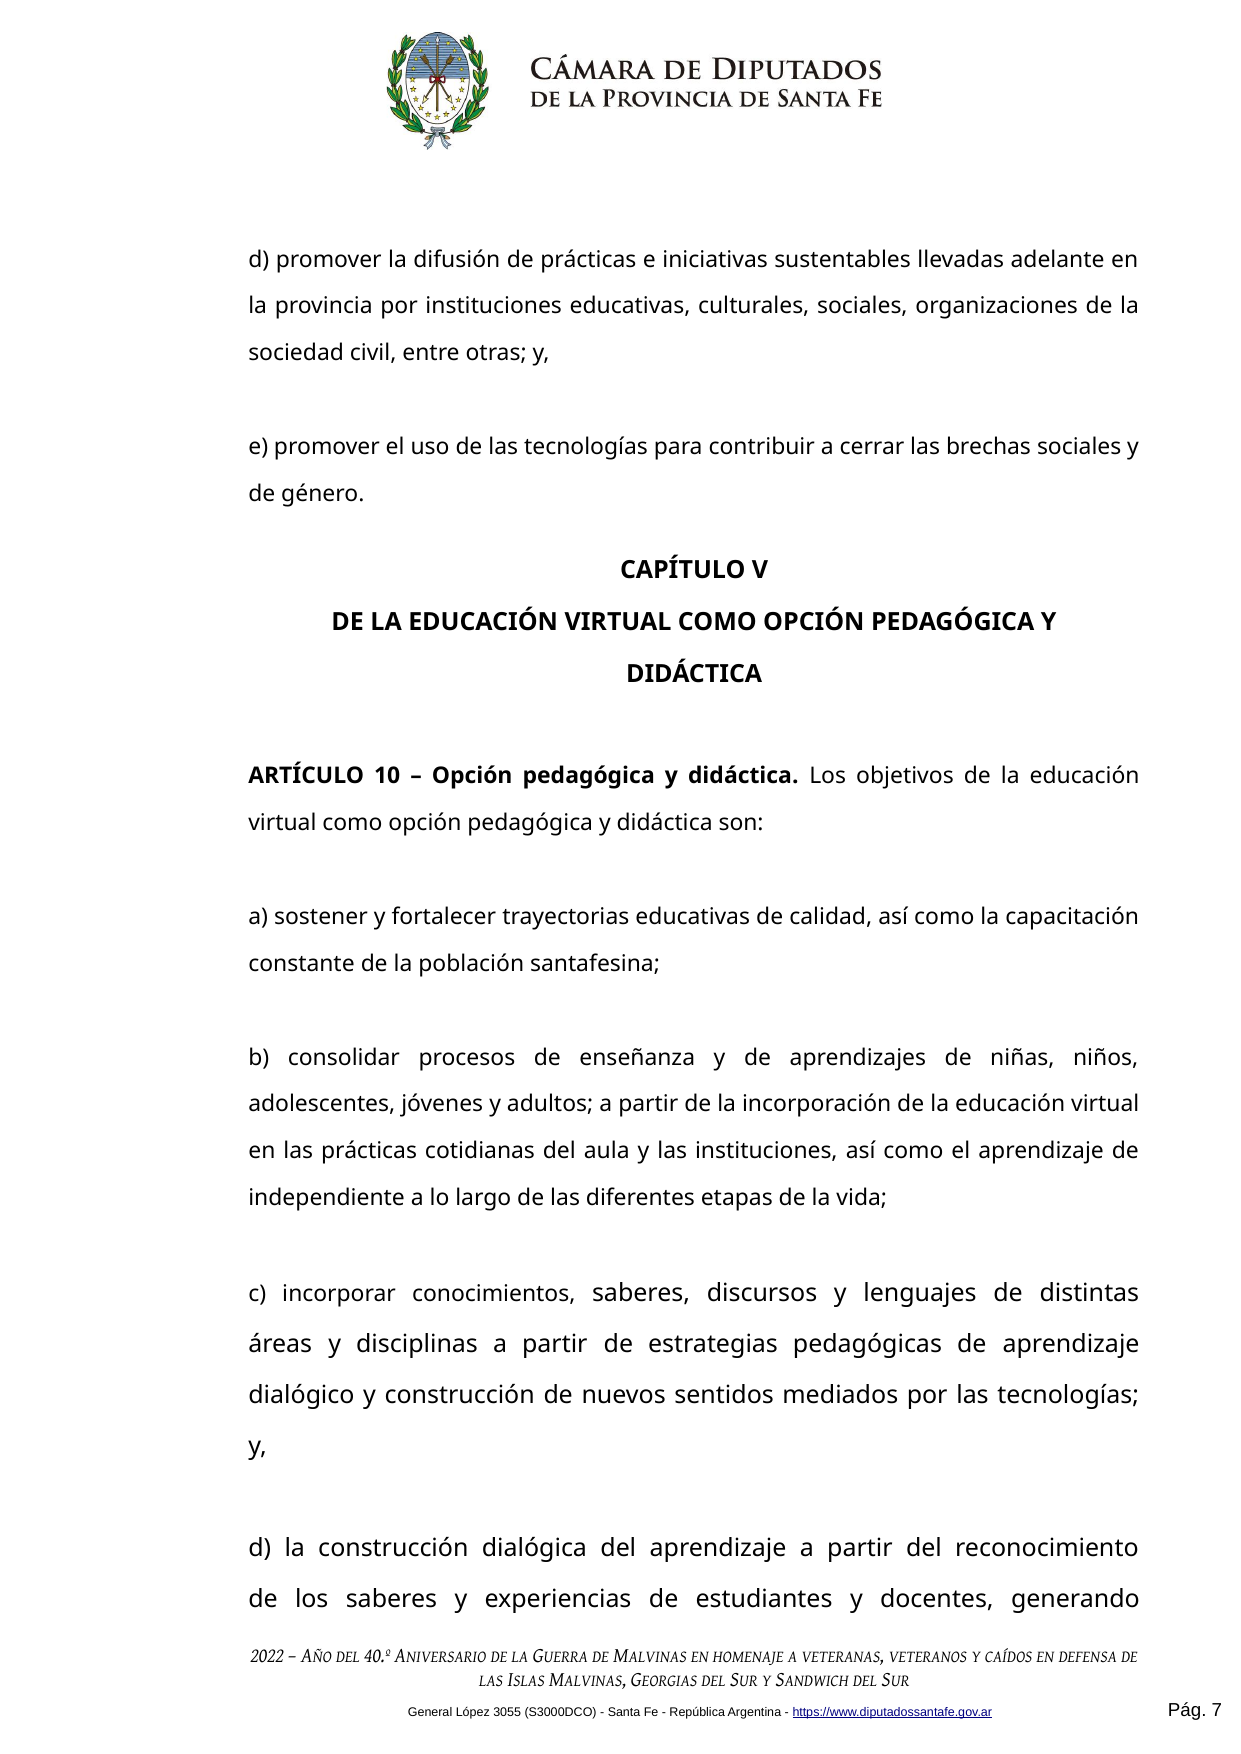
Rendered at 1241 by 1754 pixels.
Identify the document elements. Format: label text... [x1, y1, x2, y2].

text d) promover la difusión de prácticas e iniciativas sustentables llevadas adelante en la provincia por instituciones educativas, culturales, sociales, organizaciones de la sociedad civil, entre otras; y, [248, 242, 1140, 367]
text b) consolidar procesos de enseñanza y de aprendizajes de niñas, niños, adolescentes, jóvenes y adultos; a partir de la incorporación de la educación virtual en las prácticas cotidianas del aula y las instituciones, así como el aprendizaje de independiente a lo largo de las diferentes etapas de la vida; [248, 1041, 1140, 1212]
text a) sostener y fortalecer trayectorias educativas de calidad, así como la capacitación constante de la población santafesina; [248, 900, 1140, 978]
text DE LA EDUCACIÓN VIRTUAL COMO OPCIÓN PEDAGÓGICA Y [248, 604, 1140, 638]
text d) la construcción dialógica del aprendizaje a partir del reconocimiento de los saberes y experiencias de estudiantes y docentes, generando [248, 1530, 1140, 1615]
text ARTÍCULO 10 – Opción pedagógica y didáctica. Los objetivos de la educación virtual como opción pedagógica y didáctica son: [248, 759, 1140, 837]
text c) incorporar conocimientos, saberes, discursos y lenguajes de distintas áreas y disciplinas a partir de estrategias pedagógicas de aprendizaje dialógico y construcción de nuevos sentidos mediados por las tecnologías; y, [248, 1275, 1140, 1462]
text CAPÍTULO V [248, 552, 1140, 586]
text DIDÁCTICA [248, 656, 1140, 690]
picture [386, 32, 882, 154]
text e) promover el uso de las tecnologías para contribuir a cerrar las brechas sociales y de género. [248, 430, 1140, 508]
